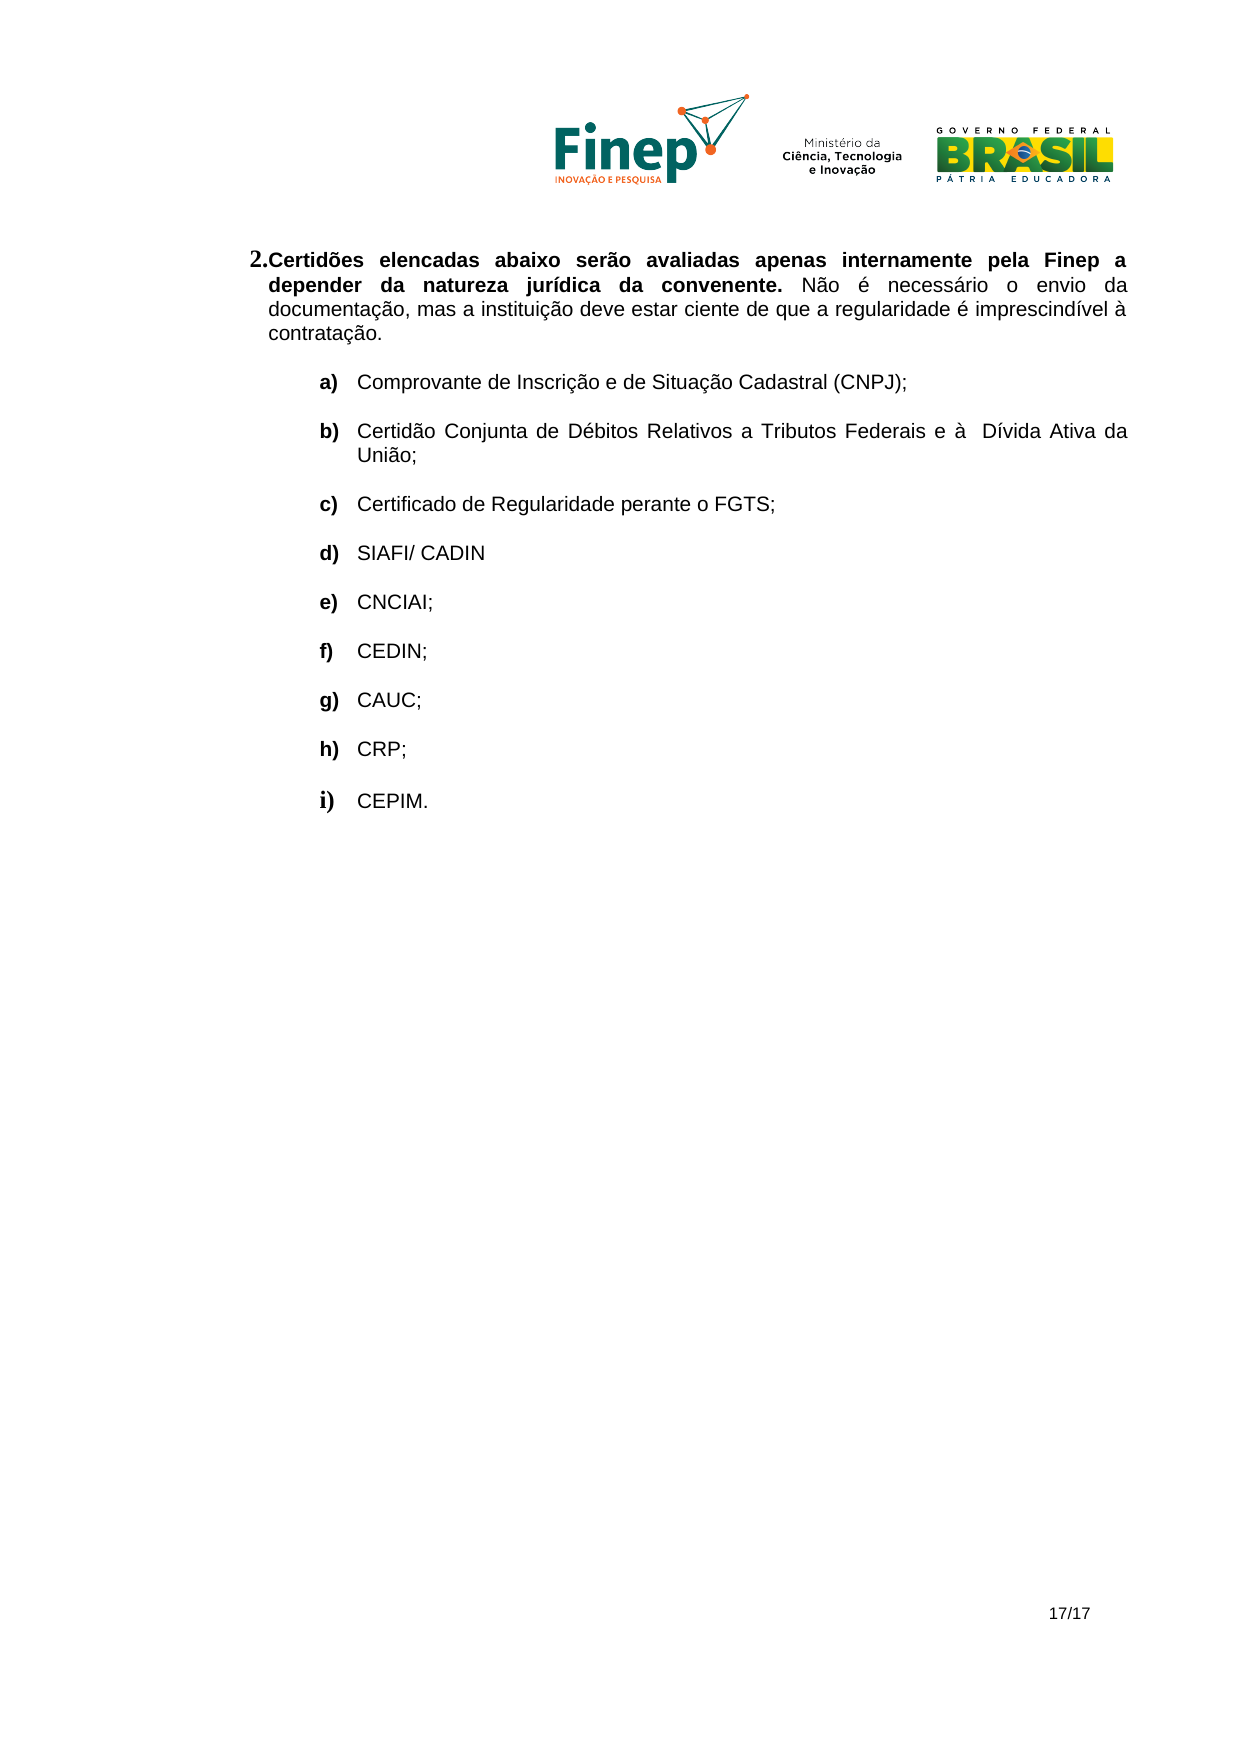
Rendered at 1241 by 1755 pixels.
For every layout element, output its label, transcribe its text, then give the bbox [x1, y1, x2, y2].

list CNCIAI; [319, 589, 1128, 613]
list CEPIM. [319, 785, 1128, 814]
list Certidões elencadas abaixo serão avaliadas apenas internamente pela Finep a depender da natureza jurídica da convenente. Não é necessário o envio da documentação, mas a instituição deve estar ciente de que a regularidade é imprescindível à contratação. [231, 244, 1128, 345]
list Certificado de Regularidade perante o FGTS; [319, 492, 1128, 516]
list CEDIN; [319, 638, 1128, 662]
list CRP; [319, 736, 1128, 760]
list Comprovante de Inscrição e de Situação Cadastral (CNPJ); [319, 370, 1128, 394]
list SIAFI/ CADIN [319, 541, 1128, 564]
list Certidão Conjunta de Débitos Relativos a Tributos Federais e à Dívida Ativa da União; [319, 419, 1128, 467]
list CAUC; [319, 687, 1128, 711]
